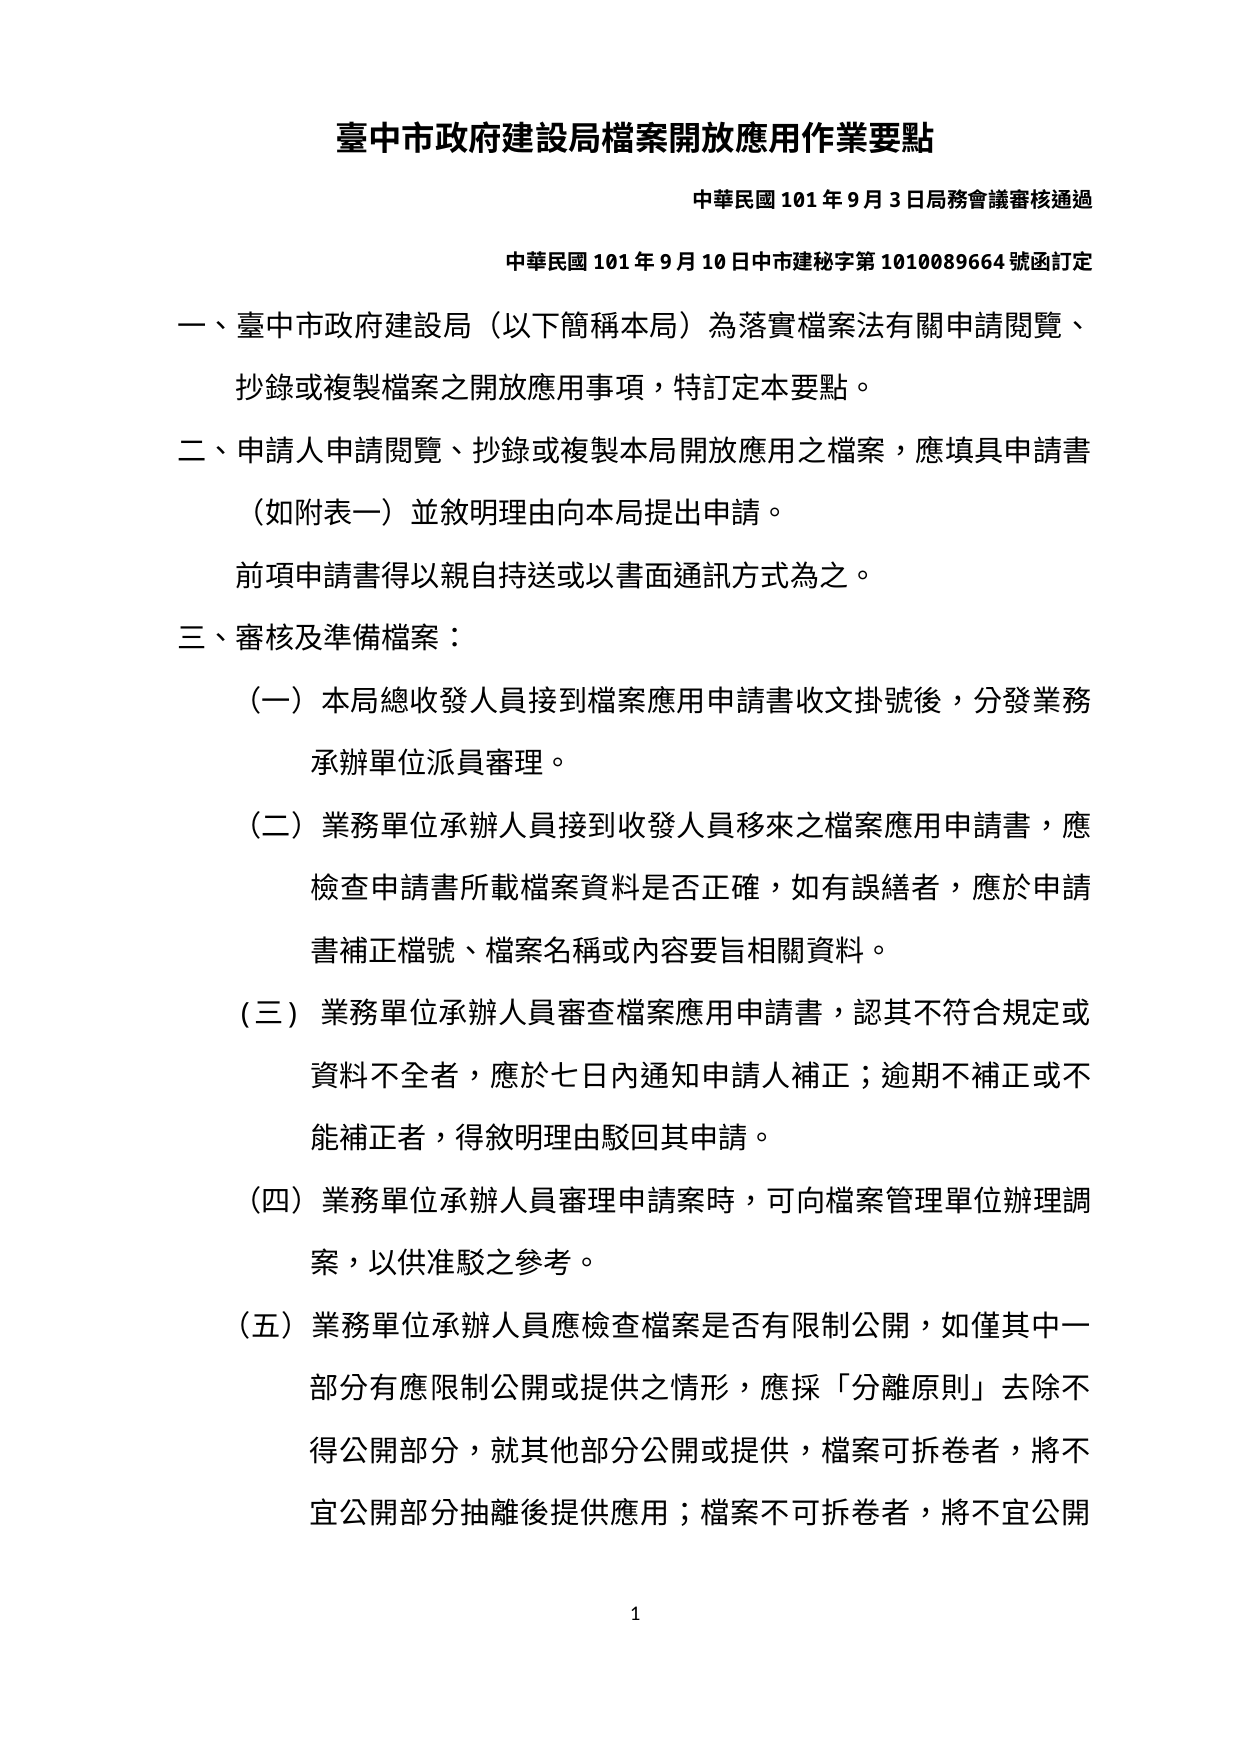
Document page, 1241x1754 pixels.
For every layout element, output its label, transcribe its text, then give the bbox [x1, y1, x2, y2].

text 前項申請書得以親自持送或以書面通訊方式為之。 [177, 532, 1092, 594]
text 中華民國101年9月10日中市建秘字第1010089664號函訂定 [177, 219, 1092, 282]
text （一）本局總收發人員接到檔案應用申請書收文掛號後，分發業務承辦單位派員審理。 [177, 657, 1092, 782]
text （四）業務單位承辦人員審理申請案時，可向檔案管理單位辦理調案，以供准駁之參考。 [177, 1157, 1092, 1282]
text 三、審核及準備檔案： [177, 594, 1092, 657]
text (三) 業務單位承辦人員審查檔案應用申請書，認其不符合規定或資料不全者，應於七日內通知申請人補正；逾期不補正或不能補正者，得敘明理由駁回其申請。 [236, 969, 1092, 1157]
text 二、申請人申請閱覽、抄錄或複製本局開放應用之檔案，應填具申請書（如附表一）並敘明理由向本局提出申請。 [177, 407, 1092, 532]
text （五）業務單位承辦人員應檢查檔案是否有限制公開，如僅其中一部分有應限制公開或提供之情形，應採「分離原則」去除不得公開部分，就其他部分公開或提供，檔案可拆卷者，將不宜公開部分抽離後提供應用；檔案不可拆卷者，將不宜公開 [221, 1282, 1092, 1532]
text （二）業務單位承辦人員接到收發人員移來之檔案應用申請書，應檢查申請書所載檔案資料是否正確，如有誤繕者，應於申請書補正檔號、檔案名稱或內容要旨相關資料。 [177, 782, 1092, 969]
text 中華民國101年9月3日局務會議審核通過 [177, 157, 1092, 219]
text 臺中市政府建設局檔案開放應用作業要點 [177, 94, 1092, 157]
text 一、臺中市政府建設局（以下簡稱本局）為落實檔案法有關申請閱覽、抄錄或複製檔案之開放應用事項，特訂定本要點。 [177, 282, 1092, 407]
